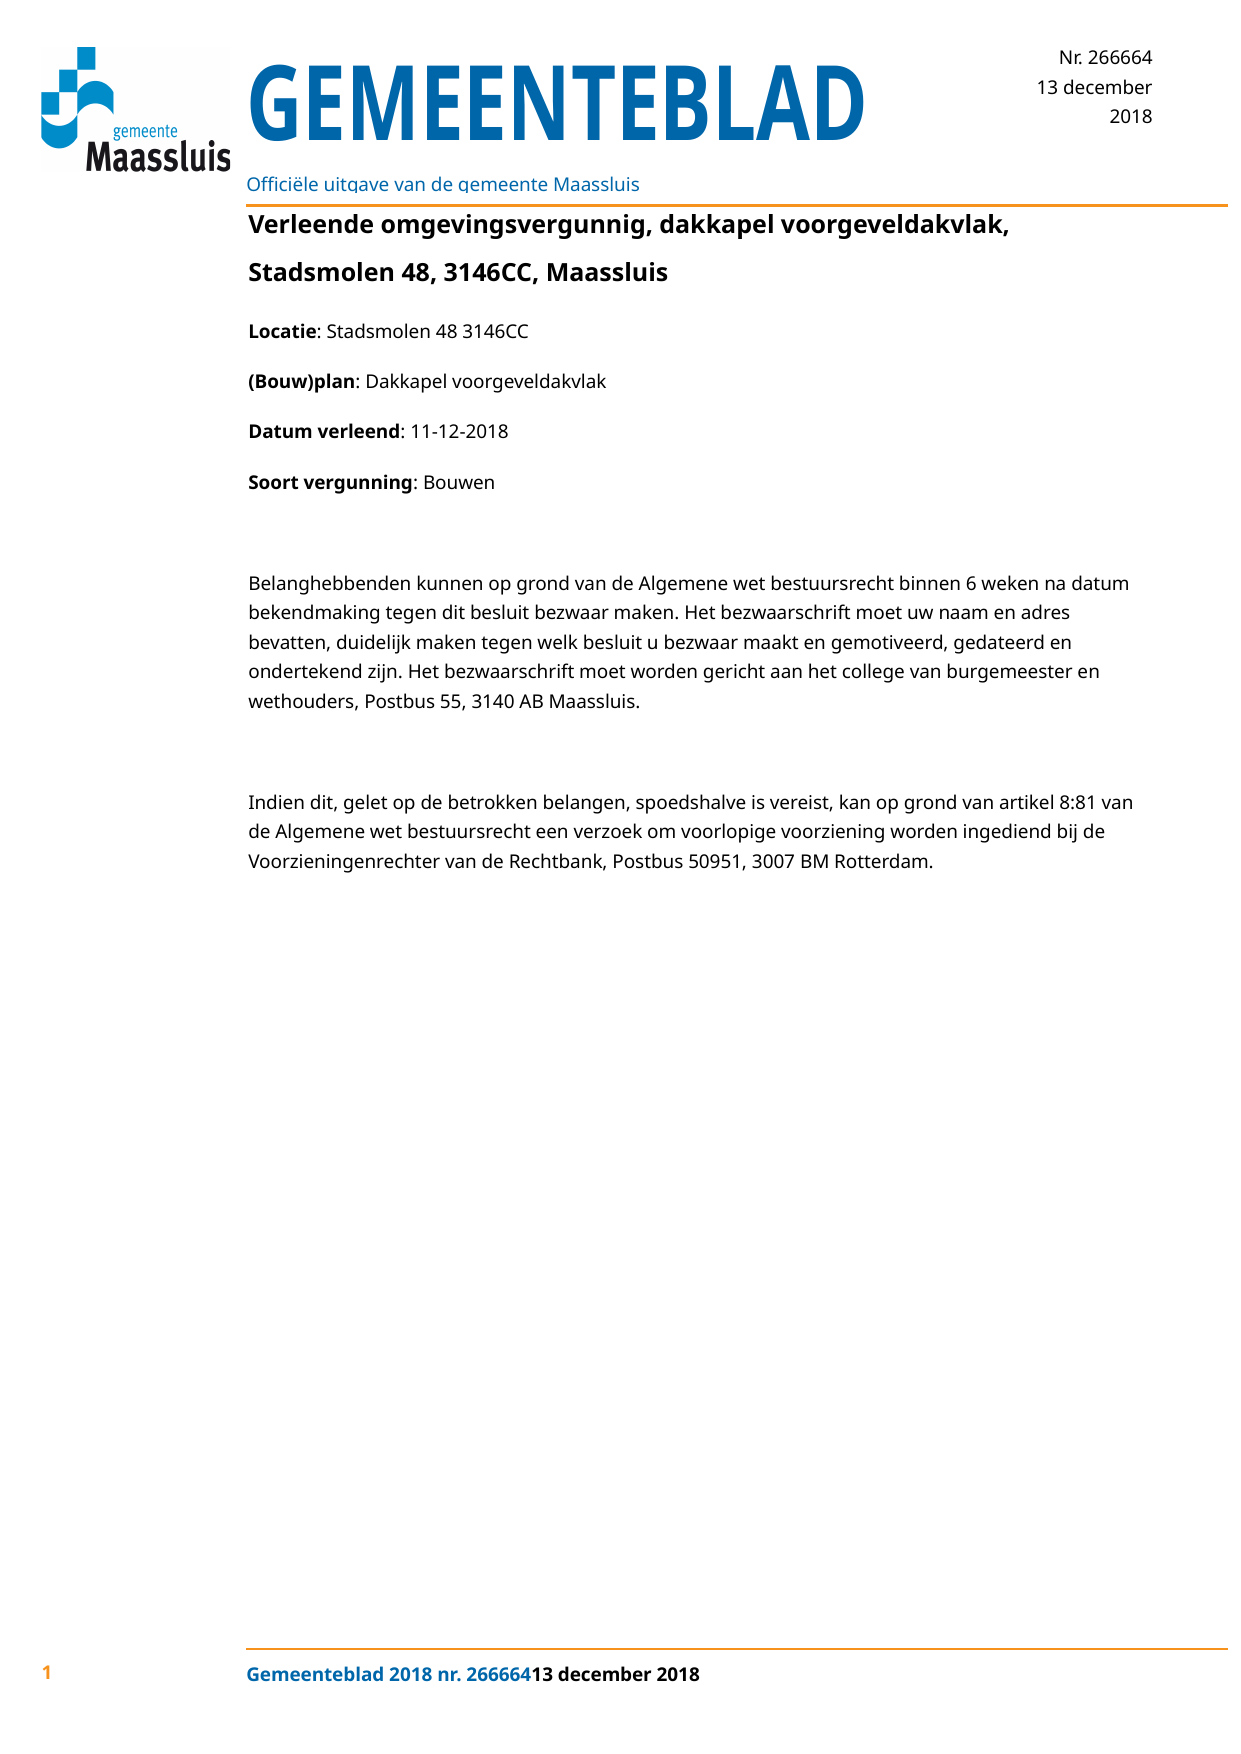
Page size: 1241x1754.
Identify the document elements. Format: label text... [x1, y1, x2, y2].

text (Bouw)plan: Dakkapel voorgeveldakvlak [248, 368, 1152, 394]
picture [41, 47, 231, 172]
text Indien dit, gelet op de betrokken belangen, spoedshalve is vereist, kan op grond van artikel 8:81 van de Algemene wet bestuursrecht een verzoek om voorlopige voorziening worden ingediend bij de Voorzieningenrechter van de Rechtbank, Postbus 50951, 3007 BM Rotterdam. [248, 789, 1152, 874]
picture [41, 47, 77, 92]
text Soort vergunning: Bouwen [248, 469, 1152, 495]
text Verleende omgevingsvergunnig, dakkapel voorgeveldakvlak, Stadsmolen 48, 3146CC, Maassluis [248, 207, 1152, 288]
text Locatie: Stadsmolen 48 3146CC [248, 318, 1152, 344]
text Datum verleend: 11-12-2018 [248, 419, 1152, 444]
text Belanghebbenden kunnen op grond van de Algemene wet bestuursrecht binnen 6 weken na datum bekendmaking tegen dit besluit bezwaar maken. Het bezwaarschrift moet uw naam en adres bevatten, duidelijk maken tegen welk besluit u bezwaar maakt en gemotiveerd, gedateerd en ondertekend zijn. Het bezwaarschrift moet worden gericht aan het college van burgemeester en wethouders, Postbus 55, 3140 AB Maassluis. [248, 570, 1152, 714]
